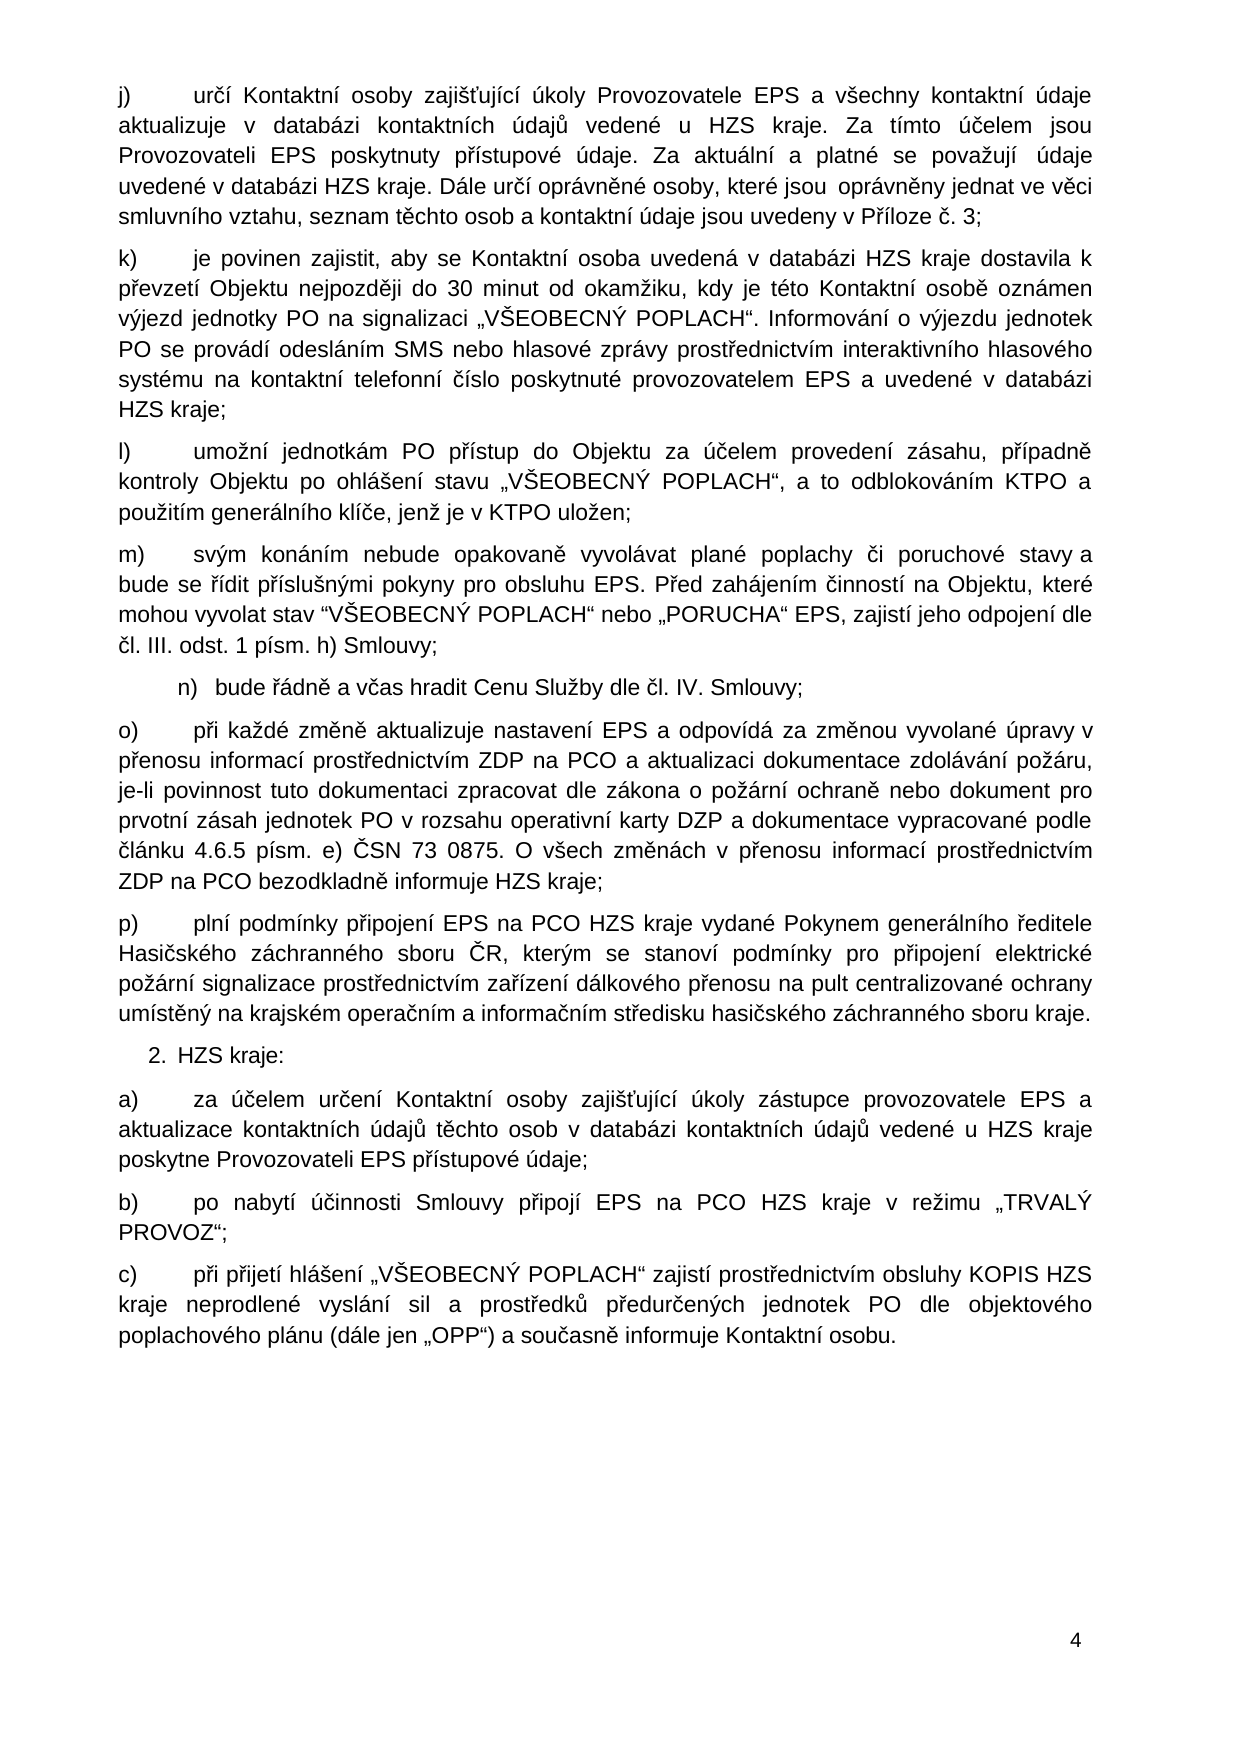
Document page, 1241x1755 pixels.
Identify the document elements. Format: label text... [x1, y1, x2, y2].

list je povinen zajistit, aby se Kontaktní osoba uvedená v databázi HZS kraje dostavila k převzetí Objektu nejpozději do 30 minut od okamžiku, kdy je této Kontaktní osobě oznámen výjezd jednotky PO na signalizaci „VŠEOBECNÝ POPLACH“. Informování o výjezdu jednotek PO se provádí odesláním SMS nebo hlasové zprávy prostřednictvím interaktivního hlasového systému na kontaktní telefonní číslo poskytnuté provozovatelem EPS a uvedené v databázi HZS kraje; [118, 245, 1093, 422]
list plní podmínky připojení EPS na PCO HZS kraje vydané Pokynem generálního ředitele Hasičského záchranného sboru ČR, kterým se stanoví podmínky pro připojení elektrické požární signalizace prostřednictvím zařízení dálkového přenosu na pult centralizované ochrany umístěný na krajském operačním a informačním středisku hasičského záchranného sboru kraje. [118, 910, 1093, 1027]
list po nabytí účinnosti Smlouvy připojí EPS na PCO HZS kraje v režimu „TRVALÝ PROVOZ“; [118, 1188, 1093, 1245]
list za účelem určení Kontaktní osoby zajišťující úkoly zástupce provozovatele EPS a aktualizace kontaktních údajů těchto osob v databázi kontaktních údajů vedené u HZS kraje poskytne Provozovateli EPS přístupové údaje; [118, 1086, 1093, 1172]
list při každé změně aktualizuje nastavení EPS a odpovídá za změnou vyvolané úpravy v přenosu informací prostřednictvím ZDP na PCO a aktualizaci dokumentace zdolávání požáru, je-li povinnost tuto dokumentaci zpracovat dle zákona o požární ochraně nebo dokument pro prvotní zásah jednotek PO v rozsahu operativní karty DZP a dokumentace vypracované podle článku 4.6.5 písm. e) ČSN 73 0875. O všech změnách v přenosu informací prostřednictvím ZDP na PCO bezodkladně informuje HZS kraje; [118, 717, 1093, 894]
list při přijetí hlášení „VŠEOBECNÝ POPLACH“ zajistí prostřednictvím obsluhy KOPIS HZS kraje neprodlené vyslání sil a prostředků předurčených jednotek PO dle objektového poplachového plánu (dále jen „OPP“) a současně informuje Kontaktní osobu. [118, 1261, 1093, 1348]
list HZS kraje: [148, 1042, 1137, 1069]
list umožní jednotkám PO přístup do Objektu za účelem provedení zásahu, případně kontroly Objektu po ohlášení stavu „VŠEOBECNÝ POPLACH“, a to odblokováním KTPO a použitím generálního klíče, jenž je v KTPO uložen; [118, 438, 1092, 525]
list svým konáním nebude opakovaně vyvolávat plané poplachy či poruchové stavy a bude se řídit příslušnými pokyny pro obsluhu EPS. Před zahájením činností na Objektu, které mohou vyvolat stav “VŠEOBECNÝ POPLACH“ nebo „PORUCHA“ EPS, zajistí jeho odpojení dle čl. III. odst. 1 písm. h) Smlouvy; [118, 541, 1093, 658]
list bude řádně a včas hradit Cenu Služby dle čl. IV. Smlouvy; [177, 674, 1137, 700]
list určí Kontaktní osoby zajišťující úkoly Provozovatele EPS a všechny kontaktní údaje aktualizuje v databázi kontaktních údajů vedené u HZS kraje. Za tímto účelem jsou Provozovateli EPS poskytnuty přístupové údaje. Za aktuální a platné se považují údaje uvedené v databázi HZS kraje. Dále určí oprávněné osoby, které jsou oprávněny jednat ve věci smluvního vztahu, seznam těchto osob a kontaktní údaje jsou uvedeny v Příloze č. 3; [118, 82, 1092, 229]
